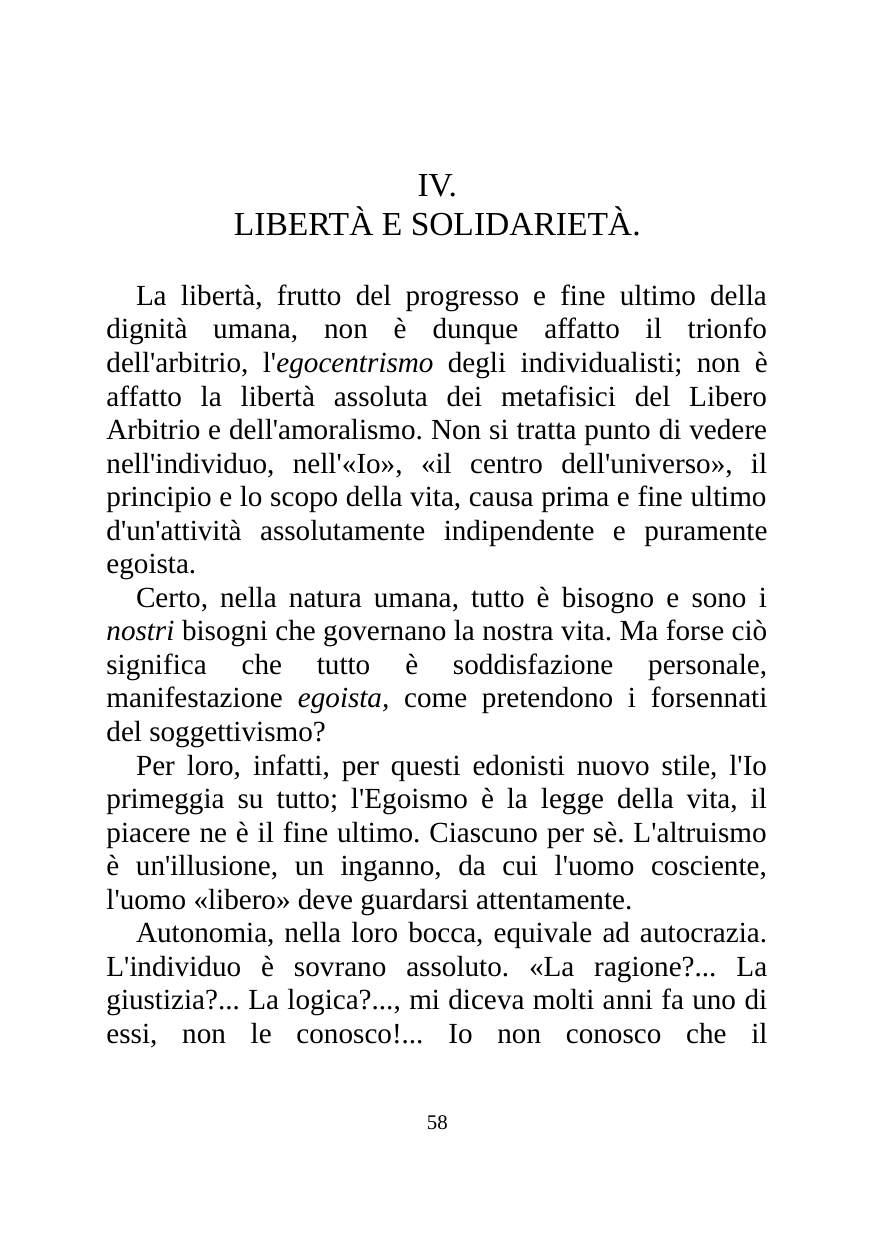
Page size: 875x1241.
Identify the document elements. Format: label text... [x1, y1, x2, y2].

text Certo, nella natura umana, tutto è bisogno e sono i nostri bisogni che governano la nostra vita. Ma forse ciò significa che tutto è soddisfazione personale, manifestazione egoista, come pretendono i forsennati del soggettivismo? [106, 580, 768, 748]
subtitle IV. LIBERTÀ E SOLIDARIETÀ. [106, 165, 768, 243]
text Per loro, infatti, per questi edonisti nuovo stile, l'Io primeggia su tutto; l'Egoismo è la legge della vita, il piacere ne è il fine ultimo. Ciascuno per sè. L'altruismo è un'illusione, un inganno, da cui l'uomo cosciente, l'uomo «libero» deve guardarsi attentamente. [106, 748, 768, 915]
text La libertà, frutto del progresso e fine ultimo della dignità umana, non è dunque affatto il trionfo dell'arbitrio, l'egocentrismo degli individualisti; non è affatto la libertà assoluta dei metafisici del Libero Arbitrio e dell'amoralismo. Non si tratta punto di vedere nell'individuo, nell'«Io», «il centro dell'universo», il principio e lo scopo della vita, causa prima e fine ultimo d'un'attività assolutamente indipendente e puramente egoista. [106, 278, 768, 580]
text Autonomia, nella loro bocca, equivale ad autocrazia. L'individuo è sovrano assoluto. «La ragione?... La giustizia?... La logica?..., mi diceva molti anni fa uno di essi, non le conosco!... Io non conosco che il [106, 915, 768, 1049]
